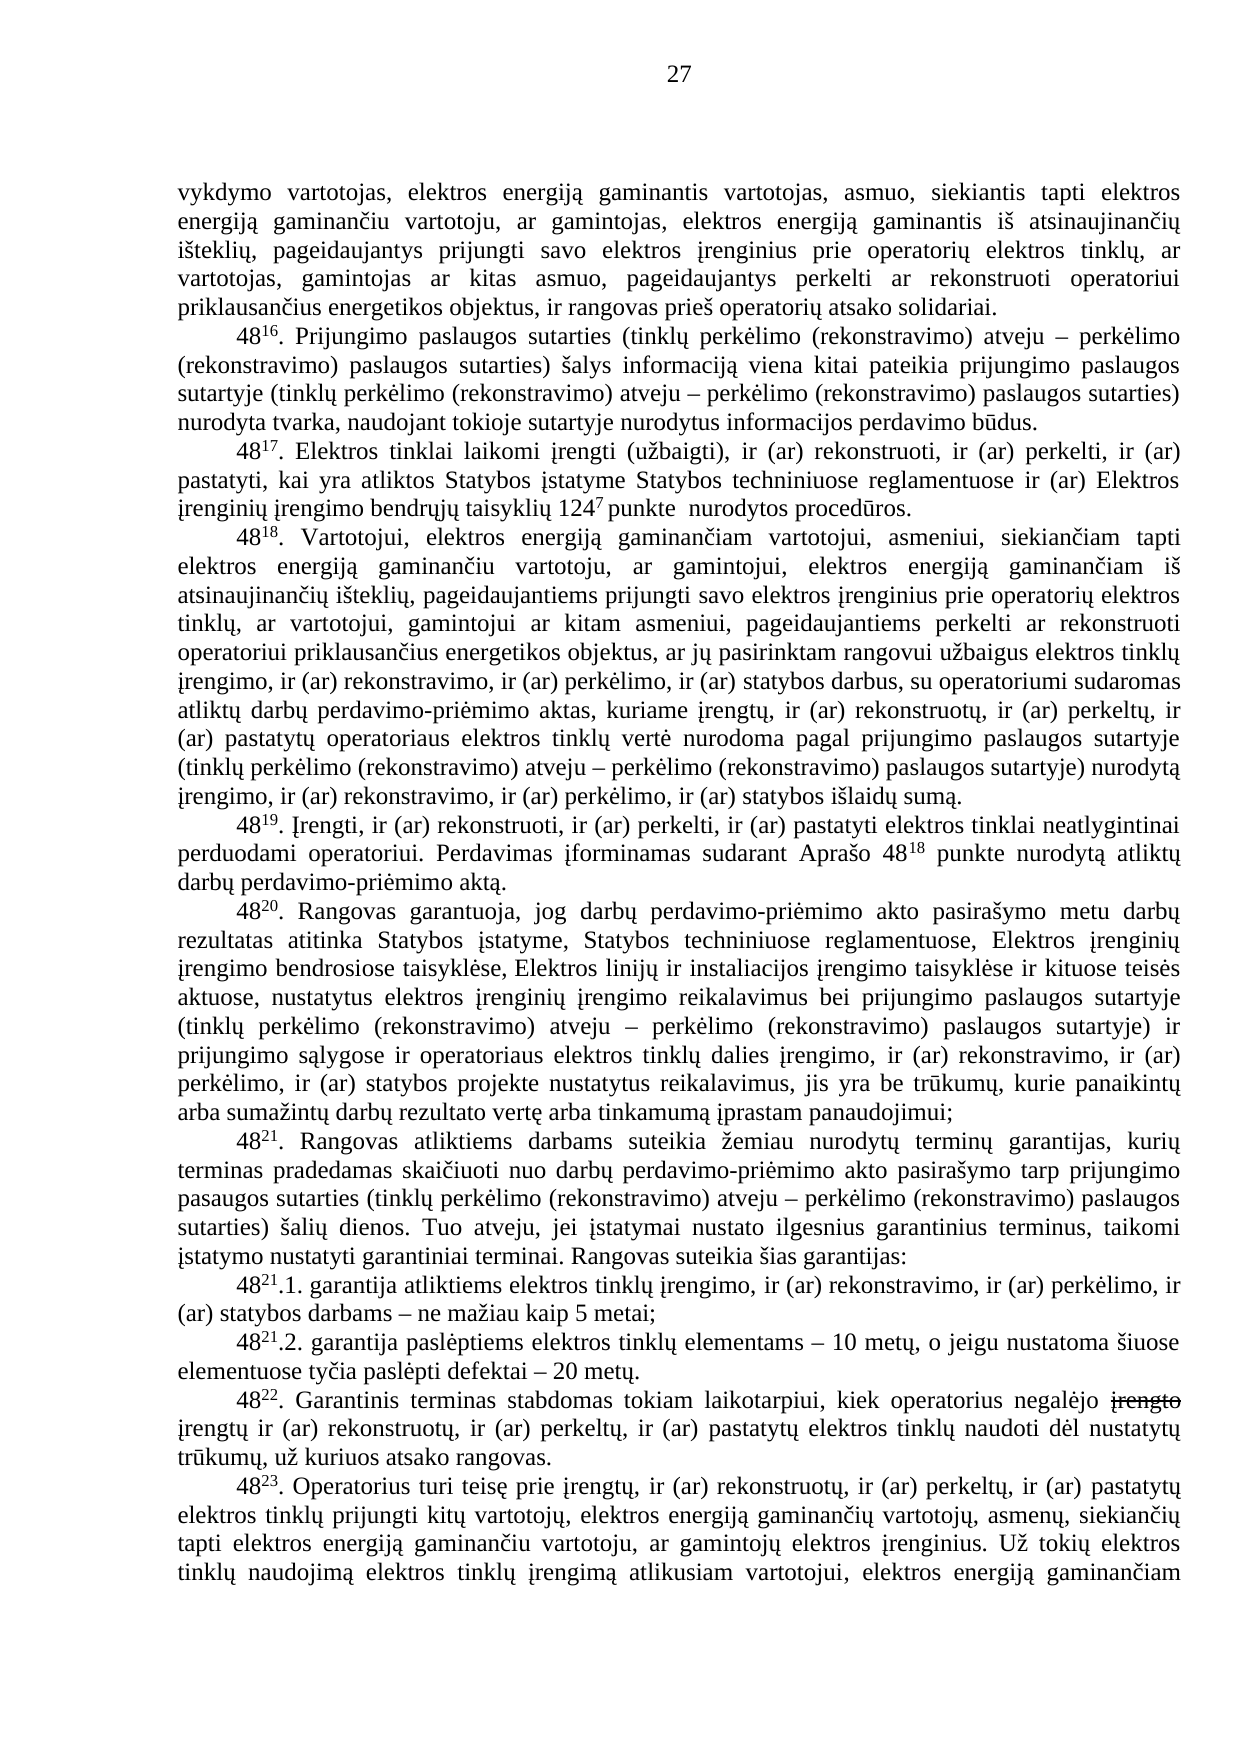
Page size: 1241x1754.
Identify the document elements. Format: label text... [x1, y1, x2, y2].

text 4816. Prijungimo paslaugos sutarties (tinklų perkėlimo (rekonstravimo) atveju – perkėlimo (rekonstravimo) paslaugos sutarties) šalys informaciją viena kitai pateikia prijungimo paslaugos sutartyje (tinklų perkėlimo (rekonstravimo) atveju – perkėlimo (rekonstravimo) paslaugos sutarties) nurodyta tvarka, naudojant tokioje sutartyje nurodytus informacijos perdavimo būdus. [177, 321, 1181, 436]
text 4821.2. garantija paslėptiems elektros tinklų elementams – 10 metų, o jeigu nustatoma šiuose elementuose tyčia paslėpti defektai – 20 metų. [177, 1327, 1181, 1385]
text 4821. Rangovas atliktiems darbams suteikia žemiau nurodytų terminų garantijas, kurių terminas pradedamas skaičiuoti nuo darbų perdavimo-priėmimo akto pasirašymo tarp prijungimo pasaugos sutarties (tinklų perkėlimo (rekonstravimo) atveju – perkėlimo (rekonstravimo) paslaugos sutarties) šalių dienos. Tuo atveju, jei įstatymai nustato ilgesnius garantinius terminus, taikomi įstatymo nustatyti garantiniai terminai. Rangovas suteikia šias garantijas: [177, 1126, 1181, 1270]
text 4820. Rangovas garantuoja, jog darbų perdavimo-priėmimo akto pasirašymo metu darbų rezultatas atitinka Statybos įstatyme, Statybos techniniuose reglamentuose, Elektros įrenginių įrengimo bendrosiose taisyklėse, Elektros linijų ir instaliacijos įrengimo taisyklėse ir kituose teisės aktuose, nustatytus elektros įrenginių įrengimo reikalavimus bei prijungimo paslaugos sutartyje (tinklų perkėlimo (rekonstravimo) atveju – perkėlimo (rekonstravimo) paslaugos sutartyje) ir prijungimo sąlygose ir operatoriaus elektros tinklų dalies įrengimo, ir (ar) rekonstravimo, ir (ar) perkėlimo, ir (ar) statybos projekte nustatytus reikalavimus, jis yra be trūkumų, kurie panaikintų arba sumažintų darbų rezultato vertę arba tinkamumą įprastam panaudojimui; [177, 896, 1181, 1126]
text 4823. Operatorius turi teisę prie įrengtų, ir (ar) rekonstruotų, ir (ar) perkeltų, ir (ar) pastatytų elektros tinklų prijungti kitų vartotojų, elektros energiją gaminančių vartotojų, asmenų, siekiančių tapti elektros energiją gaminančiu vartotoju, ar gamintojų elektros įrenginius. Už tokių elektros tinklų naudojimą elektros tinklų įrengimą atlikusiam vartotojui, elektros energiją gaminančiam [177, 1471, 1181, 1586]
text 4818. Vartotojui, elektros energiją gaminančiam vartotojui, asmeniui, siekiančiam tapti elektros energiją gaminančiu vartotoju, ar gamintojui, elektros energiją gaminančiam iš atsinaujinančių išteklių, pageidaujantiems prijungti savo elektros įrenginius prie operatorių elektros tinklų, ar vartotojui, gamintojui ar kitam asmeniui, pageidaujantiems perkelti ar rekonstruoti operatoriui priklausančius energetikos objektus, ar jų pasirinktam rangovui užbaigus elektros tinklų įrengimo, ir (ar) rekonstravimo, ir (ar) perkėlimo, ir (ar) statybos darbus, su operatoriumi sudaromas atliktų darbų perdavimo-priėmimo aktas, kuriame įrengtų, ir (ar) rekonstruotų, ir (ar) perkeltų, ir (ar) pastatytų operatoriaus elektros tinklų vertė nurodoma pagal prijungimo paslaugos sutartyje (tinklų perkėlimo (rekonstravimo) atveju – perkėlimo (rekonstravimo) paslaugos sutartyje) nurodytą įrengimo, ir (ar) rekonstravimo, ir (ar) perkėlimo, ir (ar) statybos išlaidų sumą. [177, 522, 1181, 810]
text vykdymo vartotojas, elektros energiją gaminantis vartotojas, asmuo, siekiantis tapti elektros energiją gaminančiu vartotoju, ar gamintojas, elektros energiją gaminantis iš atsinaujinančių išteklių, pageidaujantys prijungti savo elektros įrenginius prie operatorių elektros tinklų, ar vartotojas, gamintojas ar kitas asmuo, pageidaujantys perkelti ar rekonstruoti operatoriui priklausančius energetikos objektus, ir rangovas prieš operatorių atsako solidariai. [177, 177, 1181, 321]
text 4822. Garantinis terminas stabdomas tokiam laikotarpiui, kiek operatorius negalėjo įrengto įrengtų ir (ar) rekonstruotų, ir (ar) perkeltų, ir (ar) pastatytų elektros tinklų naudoti dėl nustatytų trūkumų, už kuriuos atsako rangovas. [177, 1385, 1181, 1471]
text 4821.1. garantija atliktiems elektros tinklų įrengimo, ir (ar) rekonstravimo, ir (ar) perkėlimo, ir (ar) statybos darbams – ne mažiau kaip 5 metai; [177, 1270, 1181, 1327]
text 4817. Elektros tinklai laikomi įrengti (užbaigti), ir (ar) rekonstruoti, ir (ar) perkelti, ir (ar) pastatyti, kai yra atliktos Statybos įstatyme Statybos techniniuose reglamentuose ir (ar) Elektros įrenginių įrengimo bendrųjų taisyklių 1247 punkte nurodytos procedūros. [177, 436, 1181, 522]
text 4819. Įrengti, ir (ar) rekonstruoti, ir (ar) perkelti, ir (ar) pastatyti elektros tinklai neatlygintinai perduodami operatoriui. Perdavimas įforminamas sudarant Aprašo 4818 punkte nurodytą atliktų darbų perdavimo-priėmimo aktą. [177, 810, 1181, 896]
